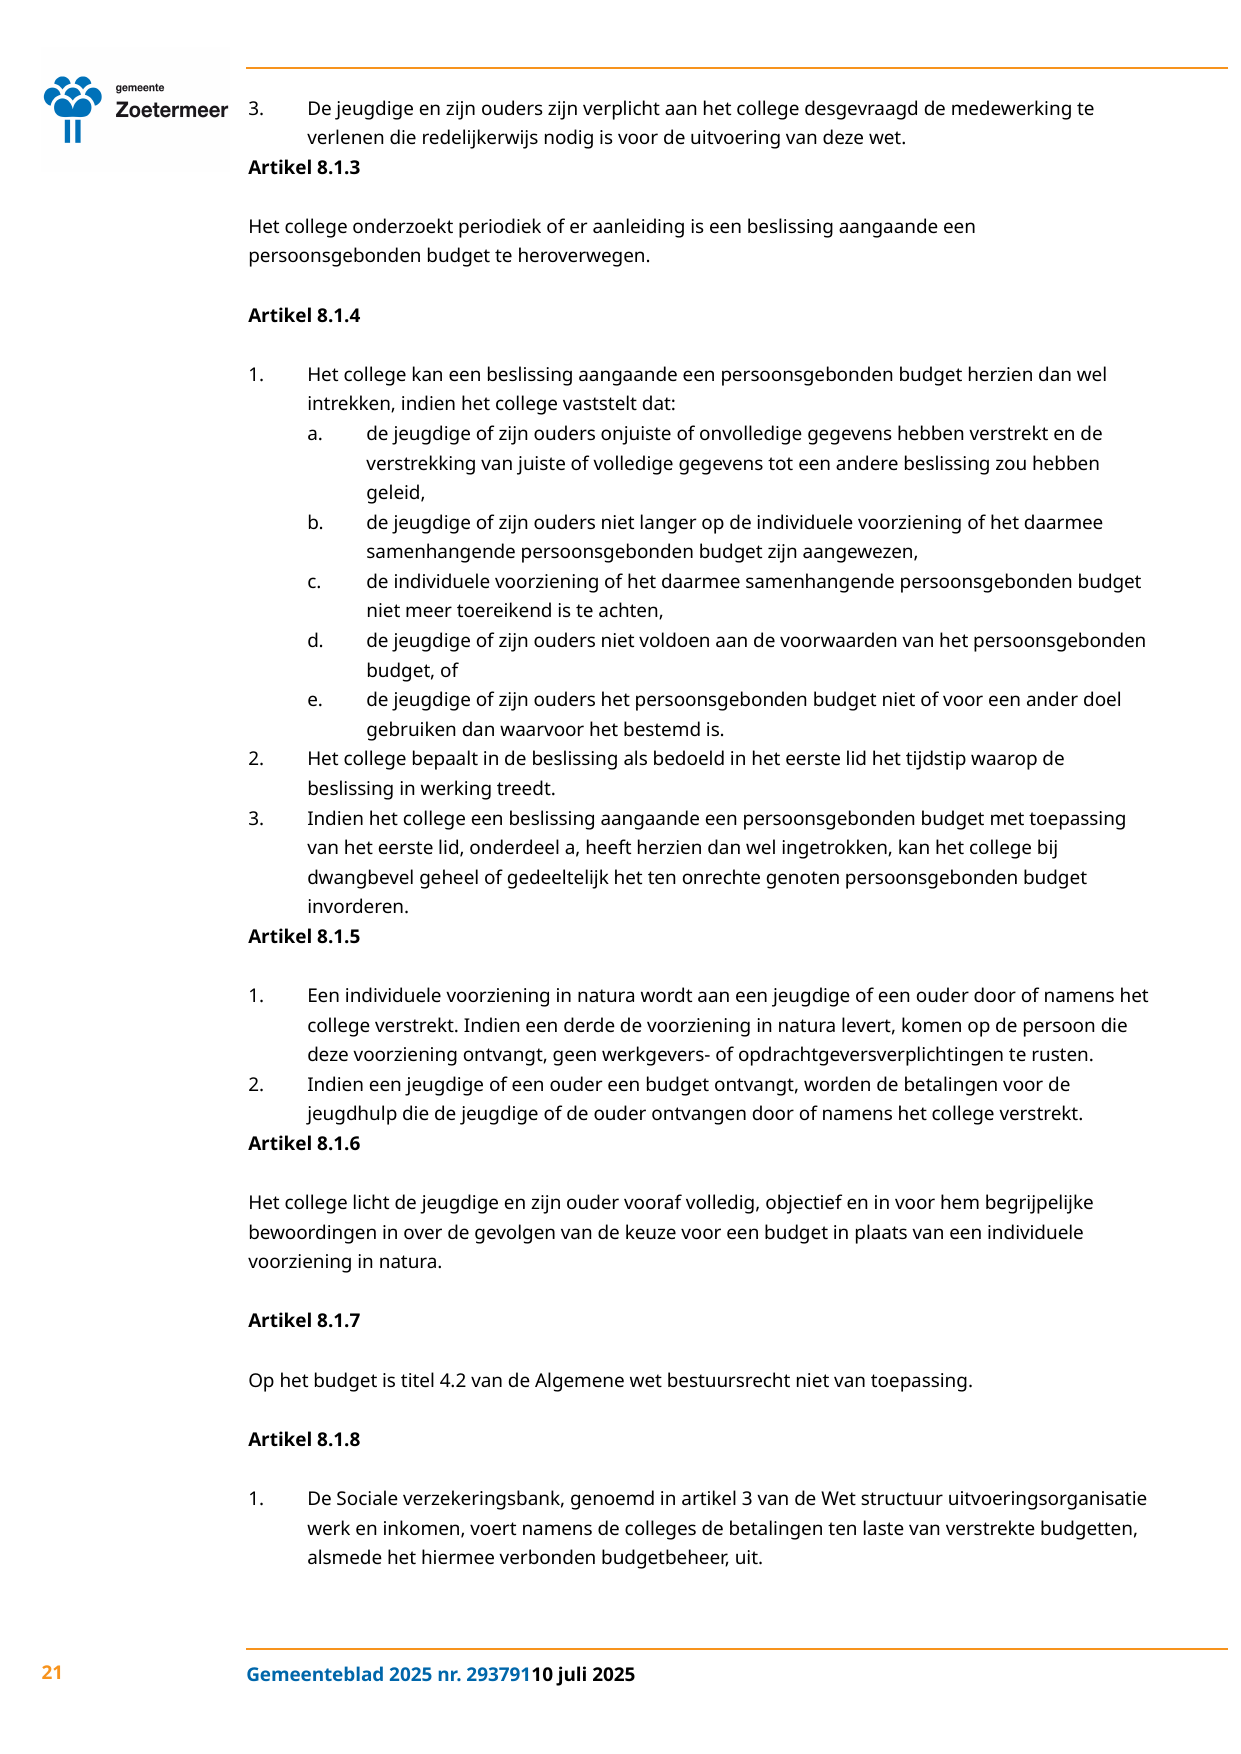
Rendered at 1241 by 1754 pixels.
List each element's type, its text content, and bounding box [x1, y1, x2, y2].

text Op het budget is titel 4.2 van de Algemene wet bestuursrecht niet van toepassing. [248, 1367, 1152, 1393]
text Artikel 8.1.5 [248, 923, 1152, 949]
list Indien een jeugdige of een ouder een budget ontvangt, worden de betalingen voor de jeugdhulp die de jeugdige of de ouder ontvangen door of namens het college verstrekt. [248, 1071, 1152, 1126]
list de jeugdige of zijn ouders niet voldoen aan de voorwaarden van het persoonsgebonden budget, of [307, 627, 1152, 683]
list de jeugdige of zijn ouders onjuiste of onvolledige gegevens hebben verstrekt en de verstrekking van juiste of volledige gegevens tot een andere beslissing zou hebben geleid, [307, 420, 1152, 505]
list Het college bepaalt in de beslissing als bedoeld in het eerste lid het tijdstip waarop de beslissing in werking treedt. [248, 746, 1152, 801]
list Het college kan een beslissing aangaande een persoonsgebonden budget herzien dan wel intrekken, indien het college vaststelt dat: [248, 361, 1152, 416]
text Artikel 8.1.6 [248, 1130, 1152, 1156]
text Artikel 8.1.4 [248, 302, 1152, 328]
list De jeugdige en zijn ouders zijn verplicht aan het college desgevraagd de medewerking te verlenen die redelijkerwijs nodig is voor de uitvoering van deze wet. [248, 95, 1152, 150]
text Het college licht de jeugdige en zijn ouder vooraf volledig, objectief en in voor hem begrijpelijke bewoordingen in over de gevolgen van de keuze voor een budget in plaats van een individuele voorziening in natura. [248, 1189, 1152, 1274]
text Artikel 8.1.7 [248, 1308, 1152, 1333]
list Indien het college een beslissing aangaande een persoonsgebonden budget met toepassing van het eerste lid, onderdeel a, heeft herzien dan wel ingetrokken, kan het college bij dwangbevel geheel of gedeeltelijk het ten onrechte genoten persoonsgebonden budget invorderen. [248, 805, 1152, 919]
list de jeugdige of zijn ouders het persoonsgebonden budget niet of voor een ander doel gebruiken dan waarvoor het bestemd is. [307, 686, 1152, 742]
text Artikel 8.1.8 [248, 1426, 1152, 1452]
text Artikel 8.1.3 [248, 154, 1152, 180]
text Het college onderzoekt periodiek of er aanleiding is een beslissing aangaande een persoonsgebonden budget te heroverwegen. [248, 213, 1152, 268]
picture [41, 47, 231, 172]
list De Sociale verzekeringsbank, genoemd in artikel 3 van de Wet structuur uitvoeringsorganisatie werk en inkomen, voert namens de colleges de betalingen ten laste van verstrekte budgetten, alsmede het hiermee verbonden budgetbeheer, uit. [248, 1485, 1152, 1570]
list de jeugdige of zijn ouders niet langer op de individuele voorziening of het daarmee samenhangende persoonsgebonden budget zijn aangewezen, [307, 509, 1152, 564]
list Een individuele voorziening in natura wordt aan een jeugdige of een ouder door of namens het college verstrekt. Indien een derde de voorziening in natura levert, komen op de persoon die deze voorziening ontvangt, geen werkgevers- of opdrachtgeversverplichtingen te rusten. [248, 982, 1152, 1067]
list de individuele voorziening of het daarmee samenhangende persoonsgebonden budget niet meer toereikend is te achten, [307, 568, 1152, 623]
